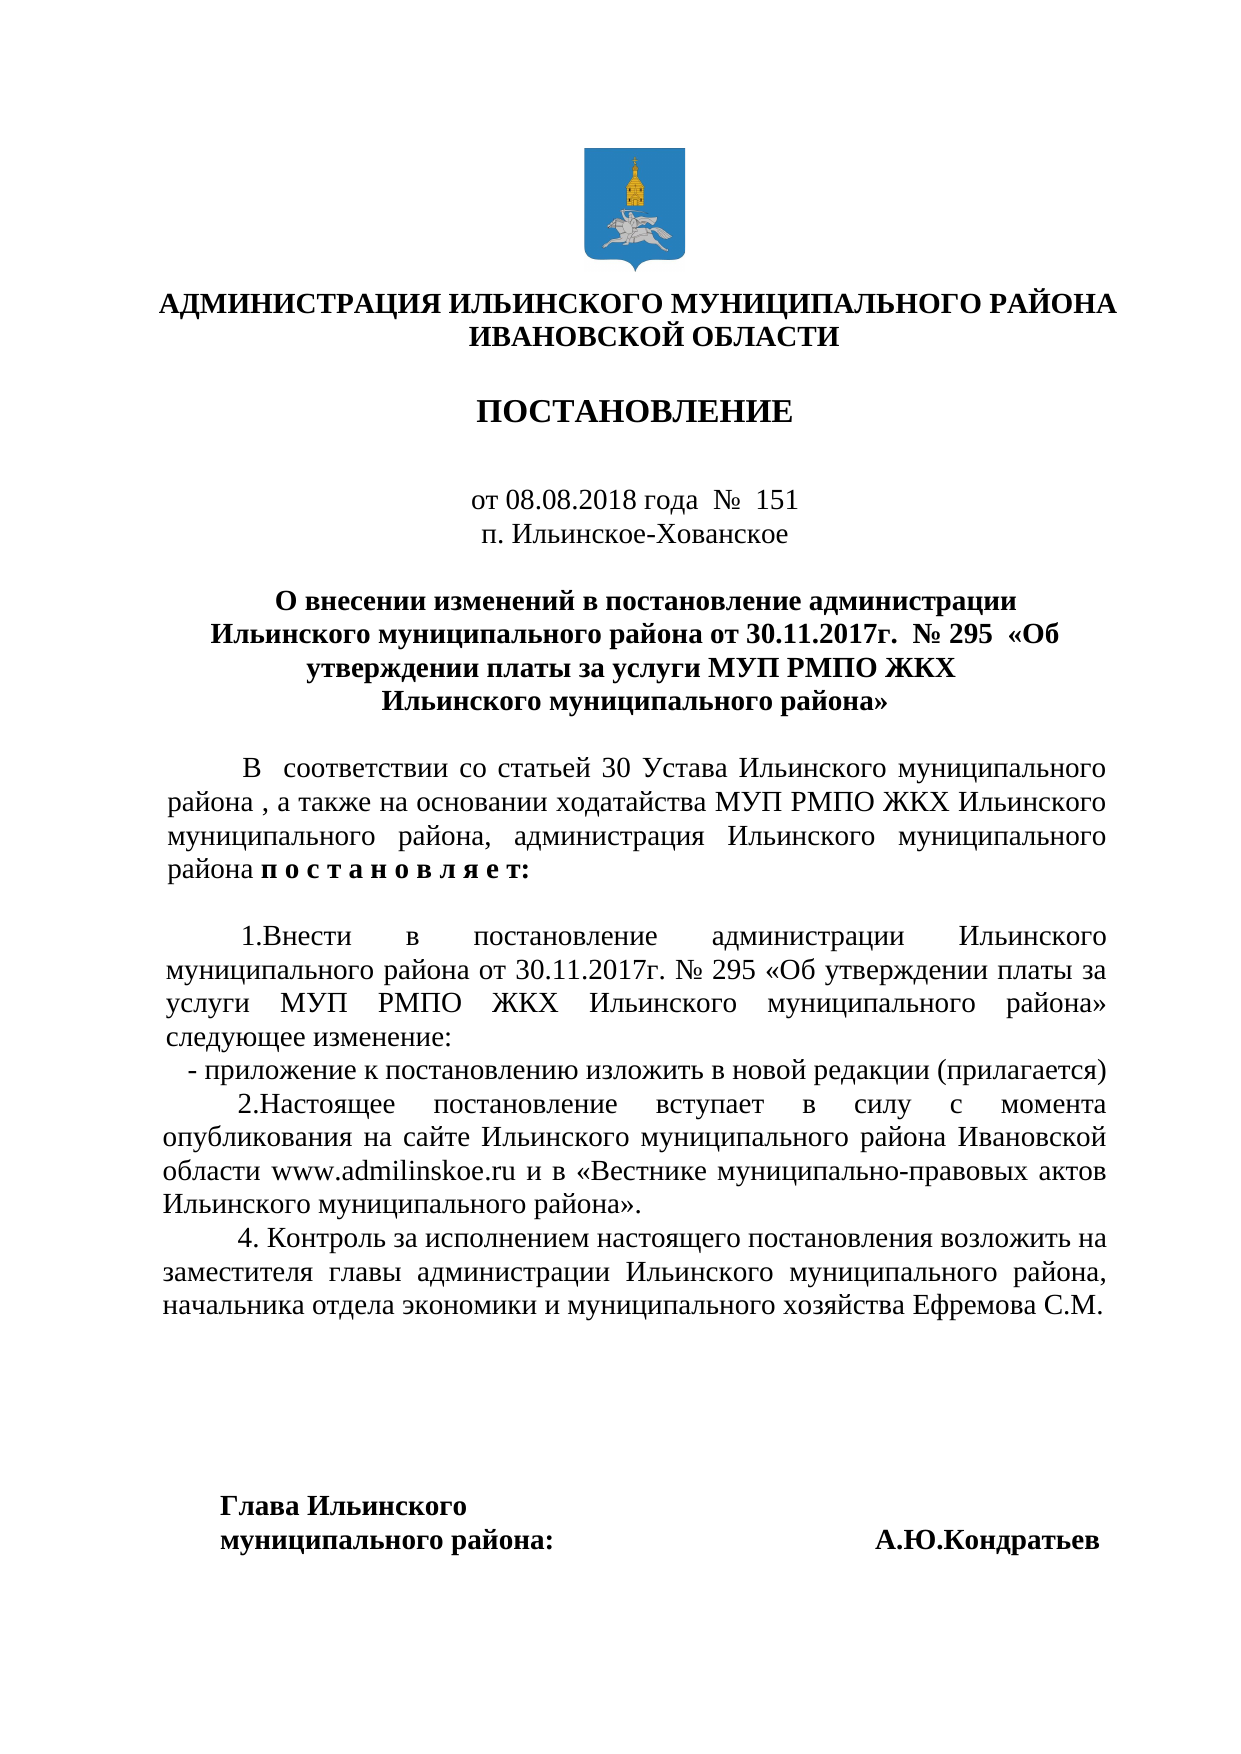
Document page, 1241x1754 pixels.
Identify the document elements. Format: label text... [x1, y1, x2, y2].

text 1.Внести в постановление администрации Ильинского муниципального района от 30.11.2017г. № 295 «Об утверждении платы за услуги МУП РМПО ЖКХ Ильинского муниципального района» следующее изменение: [166, 918, 1107, 1052]
text ИВАНОВСКОЙ ОБЛАСТИ [162, 319, 1107, 353]
picture [584, 148, 686, 272]
text О внесении изменений в постановление администрации Ильинского муниципального района от 30.11.2017г. № 295 «Об утверждении платы за услуги МУП РМПО ЖКХ [162, 583, 1107, 683]
text п. Ильинское-Хованское [162, 516, 1107, 549]
text В соответствии со статьей 30 Устава Ильинского муниципального района , а также на основании ходатайства МУП РМПО ЖКХ Ильинского муниципального района, администрация Ильинского муниципального района п о с т а н о в л я е т: [167, 751, 1107, 885]
text 2.Настоящее постановление вступает в силу с момента опубликования на сайте Ильинского муниципального района Ивановской области www.admilinskoe.ru и в «Вестнике муниципально-правовых актов Ильинского муниципального района». [162, 1086, 1107, 1220]
text АДМИНИСТРАЦИЯ ИЛЬИНСКОГО МУНИЦИПАЛЬНОГО РАЙОНА [151, 286, 1126, 319]
text муниципального района: А.Ю.Кондратьев [212, 1522, 1107, 1556]
text Ильинского муниципального района» [162, 683, 1107, 717]
text от 08.08.2018 года № 151 [162, 482, 1107, 516]
text ПОСТАНОВЛЕНИЕ [162, 391, 1107, 429]
text Глава Ильинского [212, 1488, 1107, 1522]
text 4. Контроль за исполнением настоящего постановления возложить на заместителя главы администрации Ильинского муниципального района, начальника отдела экономики и муниципального хозяйства Ефремова С.М. [162, 1220, 1107, 1321]
text - приложение к постановлению изложить в новой редакции (прилагается) [166, 1052, 1107, 1086]
